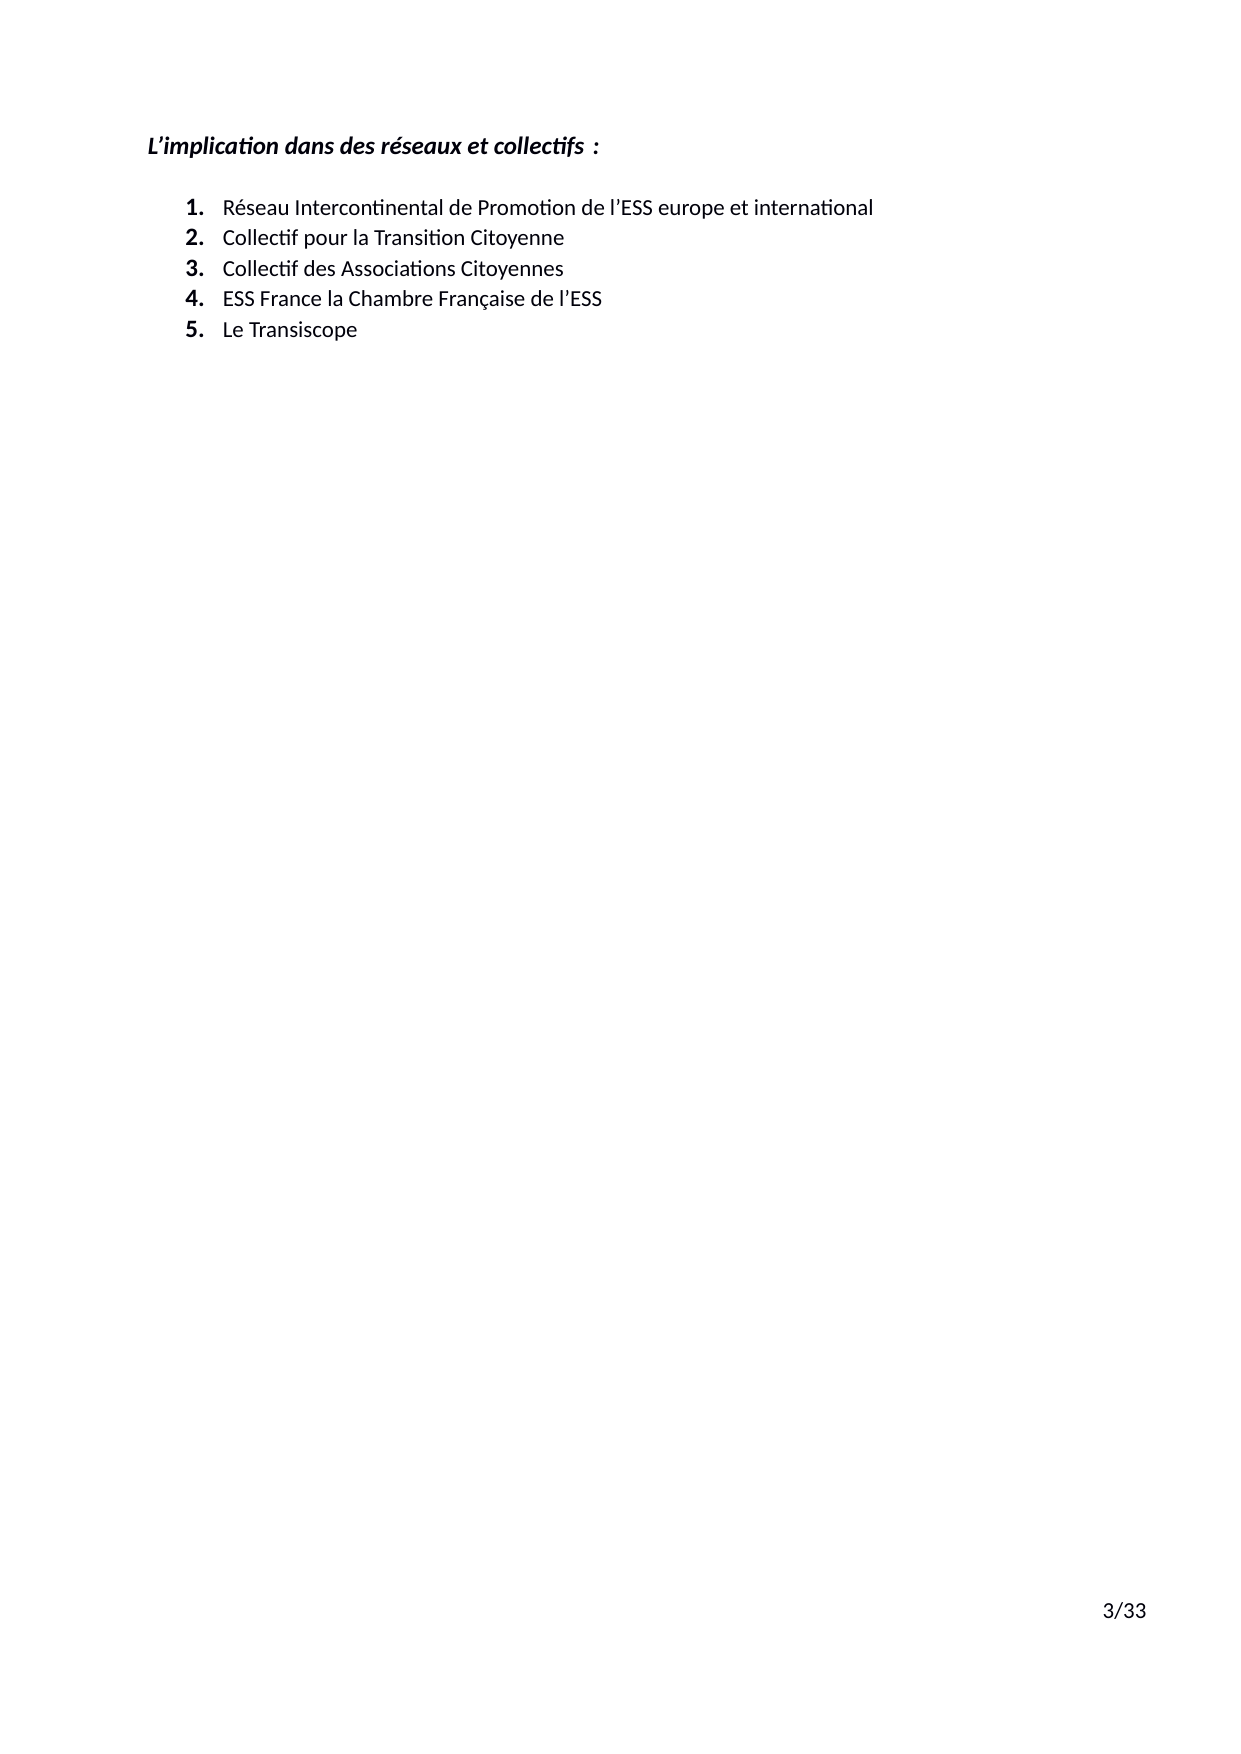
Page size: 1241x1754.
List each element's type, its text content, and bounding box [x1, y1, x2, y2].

list Réseau Intercontinental de Promotion de l’ESS europe et international [185, 191, 1146, 221]
list ESS France la Chambre Française de l’ESS [185, 282, 1146, 313]
list Collectif pour la Transition Citoyenne [185, 221, 1146, 252]
list Collectif des Associations Citoyennes [185, 252, 1146, 282]
text L’implication dans des réseaux et collectifs : [148, 130, 1146, 160]
list Le Transiscope [185, 313, 1146, 343]
